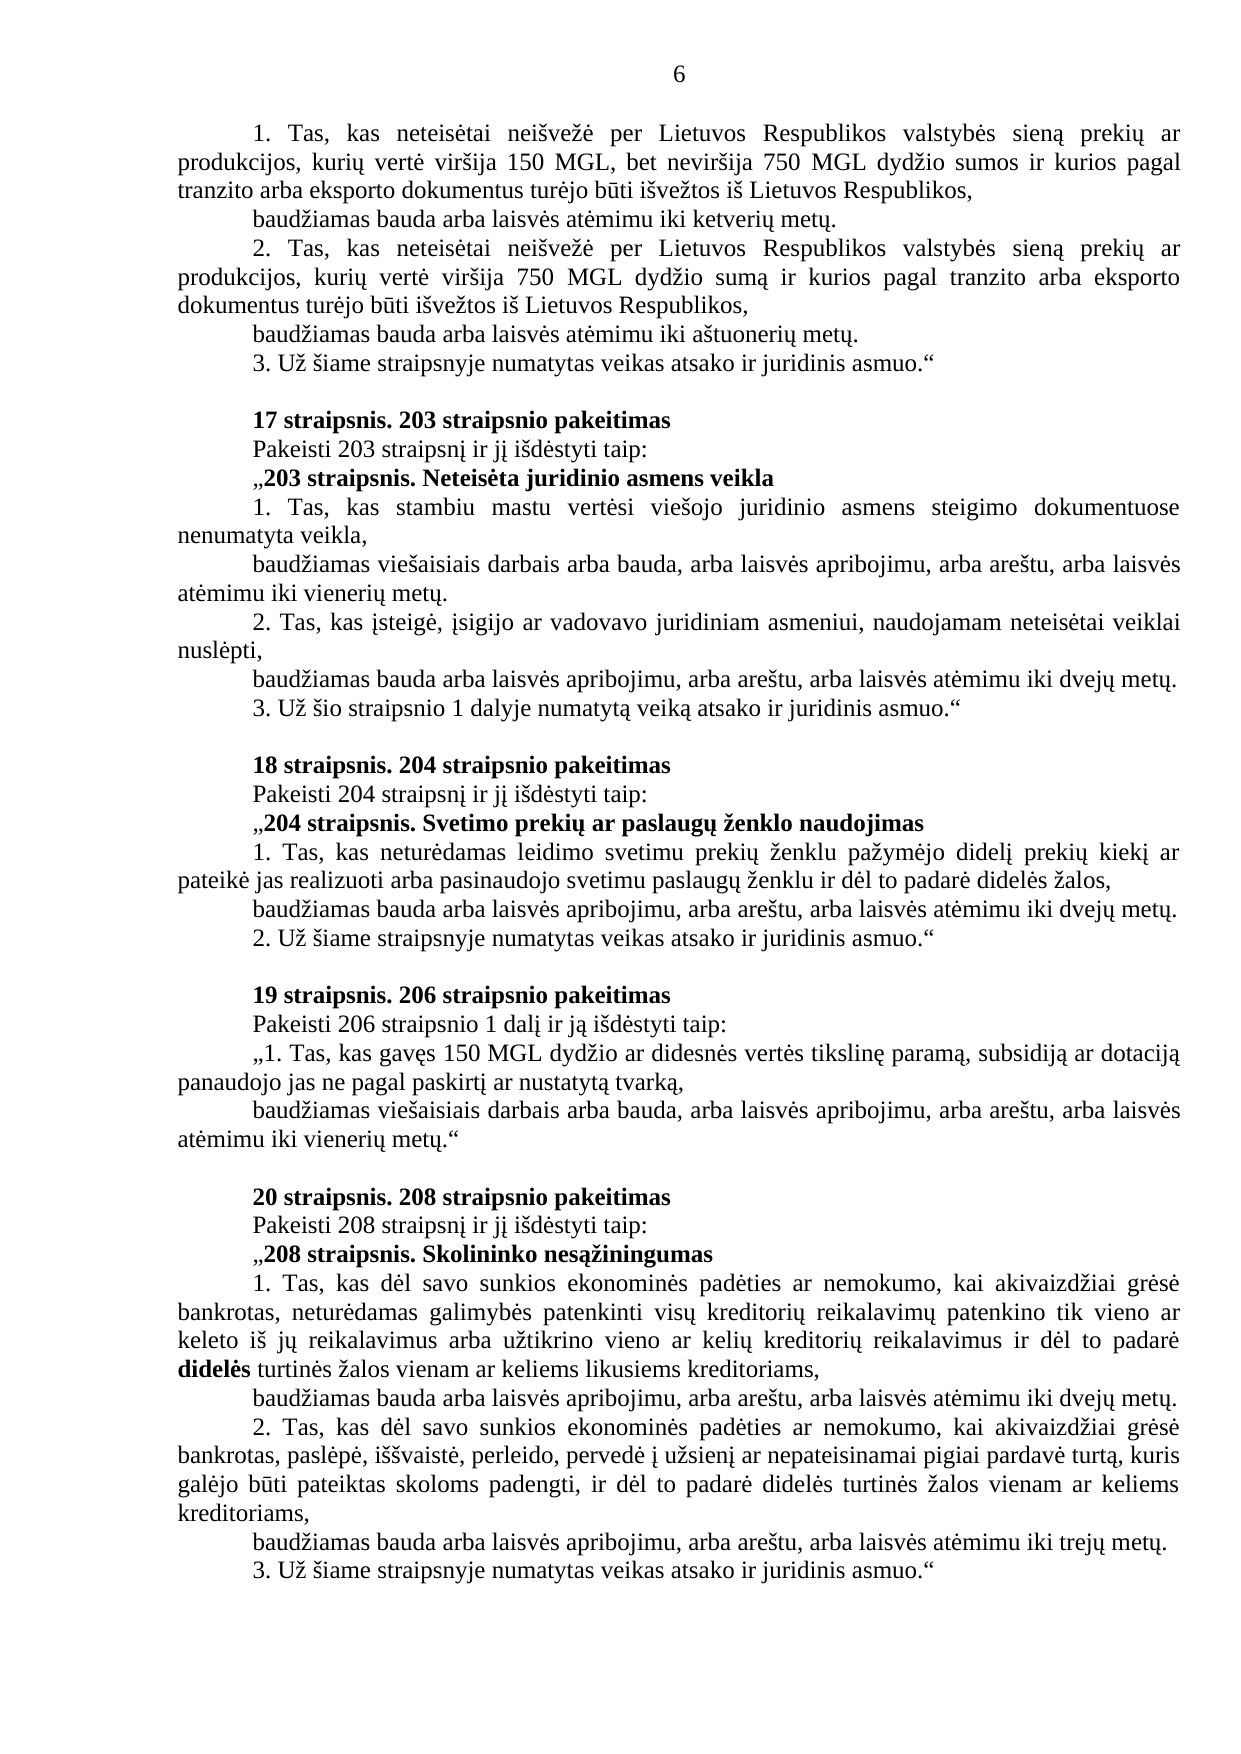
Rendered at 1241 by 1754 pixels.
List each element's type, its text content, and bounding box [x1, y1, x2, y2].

text 20 straipsnis. 208 straipsnio pakeitimas [177, 1182, 1181, 1211]
text baudžiamas viešaisiais darbais arba bauda, arba laisvės apribojimu, arba areštu, arba laisvės atėmimu iki vienerių metų. [177, 549, 1181, 607]
text 3. Už šiame straipsnyje numatytas veikas atsako ir juridinis asmuo.“ [177, 1556, 1181, 1584]
text „208 straipsnis. Skolininko nesąžiningumas [177, 1239, 1181, 1268]
text baudžiamas bauda arba laisvės apribojimu, arba areštu, arba laisvės atėmimu iki dvejų metų. [177, 894, 1181, 923]
text Pakeisti 206 straipsnio 1 dalį ir ją išdėstyti taip: [177, 1009, 1181, 1038]
text baudžiamas viešaisiais darbais arba bauda, arba laisvės apribojimu, arba areštu, arba laisvės atėmimu iki vienerių metų.“ [177, 1096, 1181, 1153]
text baudžiamas bauda arba laisvės atėmimu iki aštuonerių metų. [177, 319, 1181, 348]
text Pakeisti 208 straipsnį ir jį išdėstyti taip: [177, 1211, 1181, 1239]
text 3. Už šio straipsnio 1 dalyje numatytą veiką atsako ir juridinis asmuo.“ [177, 693, 1181, 722]
text 1. Tas, kas neteisėtai neišvežė per Lietuvos Respublikos valstybės sieną prekių ar produkcijos, kurių vertė viršija 150 MGL, bet neviršija 750 MGL dydžio sumos ir kurios pagal tranzito arba eksporto dokumentus turėjo būti išvežtos iš Lietuvos Respublikos, [177, 118, 1181, 204]
text 2. Už šiame straipsnyje numatytas veikas atsako ir juridinis asmuo.“ [177, 923, 1181, 952]
text 3. Už šiame straipsnyje numatytas veikas atsako ir juridinis asmuo.“ [177, 348, 1181, 377]
text Pakeisti 204 straipsnį ir jį išdėstyti taip: [177, 779, 1181, 808]
text 1. Tas, kas stambiu mastu vertėsi viešojo juridinio asmens steigimo dokumentuose nenumatyta veikla, [177, 492, 1181, 549]
text „204 straipsnis. Svetimo prekių ar paslaugų ženklo naudojimas [177, 808, 1181, 837]
text baudžiamas bauda arba laisvės apribojimu, arba areštu, arba laisvės atėmimu iki dvejų metų. [177, 664, 1181, 693]
text baudžiamas bauda arba laisvės atėmimu iki ketverių metų. [177, 204, 1181, 233]
text „1. Tas, kas gavęs 150 MGL dydžio ar didesnės vertės tikslinę paramą, subsidiją ar dotaciją panaudojo jas ne pagal paskirtį ar nustatytą tvarką, [177, 1038, 1181, 1096]
text 2. Tas, kas neteisėtai neišvežė per Lietuvos Respublikos valstybės sieną prekių ar produkcijos, kurių vertė viršija 750 MGL dydžio sumą ir kurios pagal tranzito arba eksporto dokumentus turėjo būti išvežtos iš Lietuvos Respublikos, [177, 233, 1181, 319]
text 18 straipsnis. 204 straipsnio pakeitimas [177, 751, 1181, 779]
text „203 straipsnis. Neteisėta juridinio asmens veikla [177, 463, 1181, 492]
text Pakeisti 203 straipsnį ir jį išdėstyti taip: [177, 434, 1181, 463]
text 2. Tas, kas dėl savo sunkios ekonominės padėties ar nemokumo, kai akivaizdžiai grėsė bankrotas, paslėpė, iššvaistė, perleido, pervedė į užsienį ar nepateisinamai pigiai pardavė turtą, kuris galėjo būti pateiktas skoloms padengti, ir dėl to padarė didelės turtinės žalos vienam ar keliems kreditoriams, [177, 1412, 1181, 1527]
text 17 straipsnis. 203 straipsnio pakeitimas [177, 406, 1181, 434]
text baudžiamas bauda arba laisvės apribojimu, arba areštu, arba laisvės atėmimu iki dvejų metų. [177, 1383, 1181, 1412]
text 19 straipsnis. 206 straipsnio pakeitimas [177, 981, 1181, 1009]
text 1. Tas, kas neturėdamas leidimo svetimu prekių ženklu pažymėjo didelį prekių kiekį ar pateikė jas realizuoti arba pasinaudojo svetimu paslaugų ženklu ir dėl to padarė didelės žalos, [177, 837, 1181, 894]
text 1. Tas, kas dėl savo sunkios ekonominės padėties ar nemokumo, kai akivaizdžiai grėsė bankrotas, neturėdamas galimybės patenkinti visų kreditorių reikalavimų patenkino tik vieno ar keleto iš jų reikalavimus arba užtikrino vieno ar kelių kreditorių reikalavimus ir dėl to padarė didelės turtinės žalos vienam ar keliems likusiems kreditoriams, [177, 1268, 1181, 1383]
text 2. Tas, kas įsteigė, įsigijo ar vadovavo juridiniam asmeniui, naudojamam neteisėtai veiklai nuslėpti, [177, 607, 1181, 664]
text baudžiamas bauda arba laisvės apribojimu, arba areštu, arba laisvės atėmimu iki trejų metų. [177, 1527, 1181, 1556]
